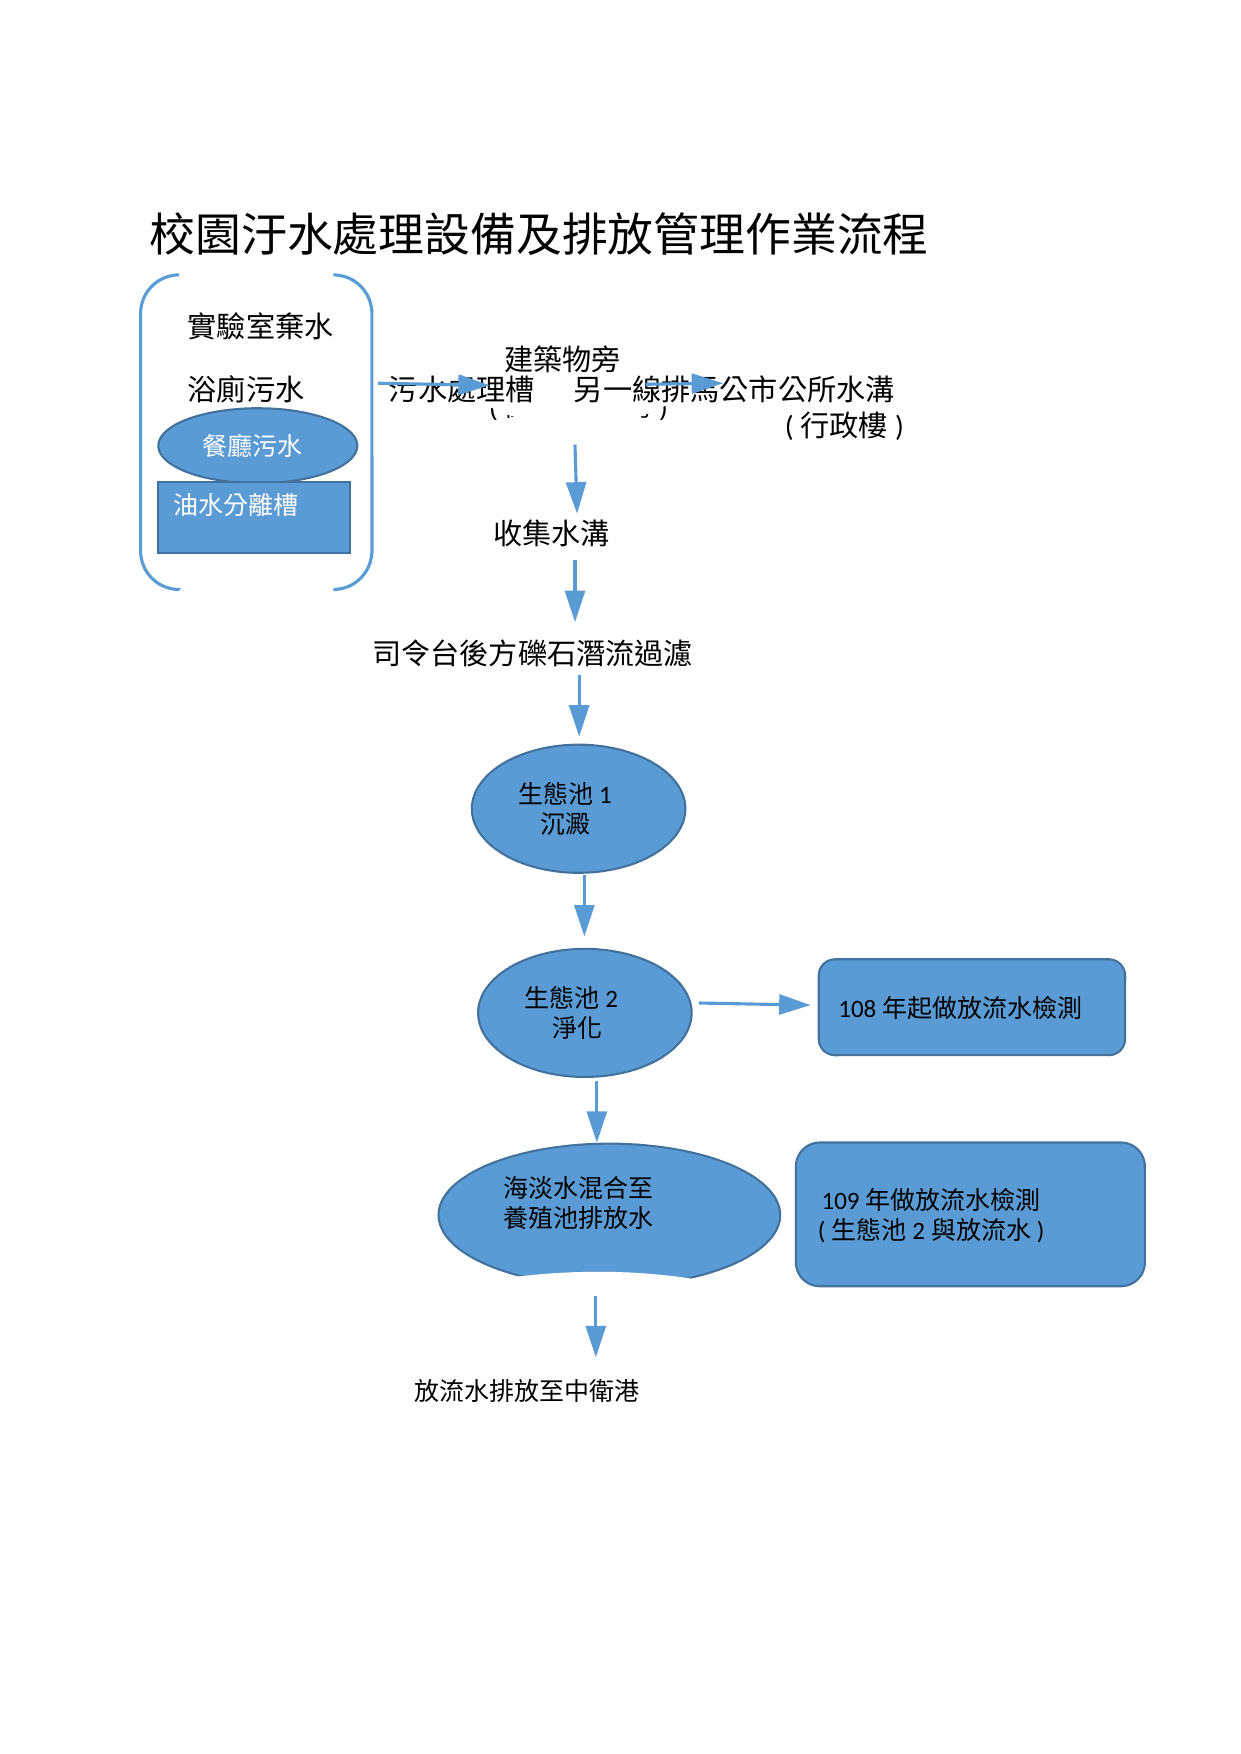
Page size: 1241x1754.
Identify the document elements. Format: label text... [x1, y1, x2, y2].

text 浴廁污水 污水處理槽 另一線排馬公市公所水溝 [698, 346, 1236, 408]
text 實驗室棄水 [187, 283, 370, 346]
text 校園汙水處理設備及排放管理作業流程 [25, 158, 1053, 283]
text [361, 283, 1053, 346]
text 浴廁污水 污水處理槽 另一線排馬公市公所水溝 [187, 346, 370, 408]
text 浴廁污水 污水處理槽 另一線排馬公市公所水溝 [374, 346, 458, 408]
